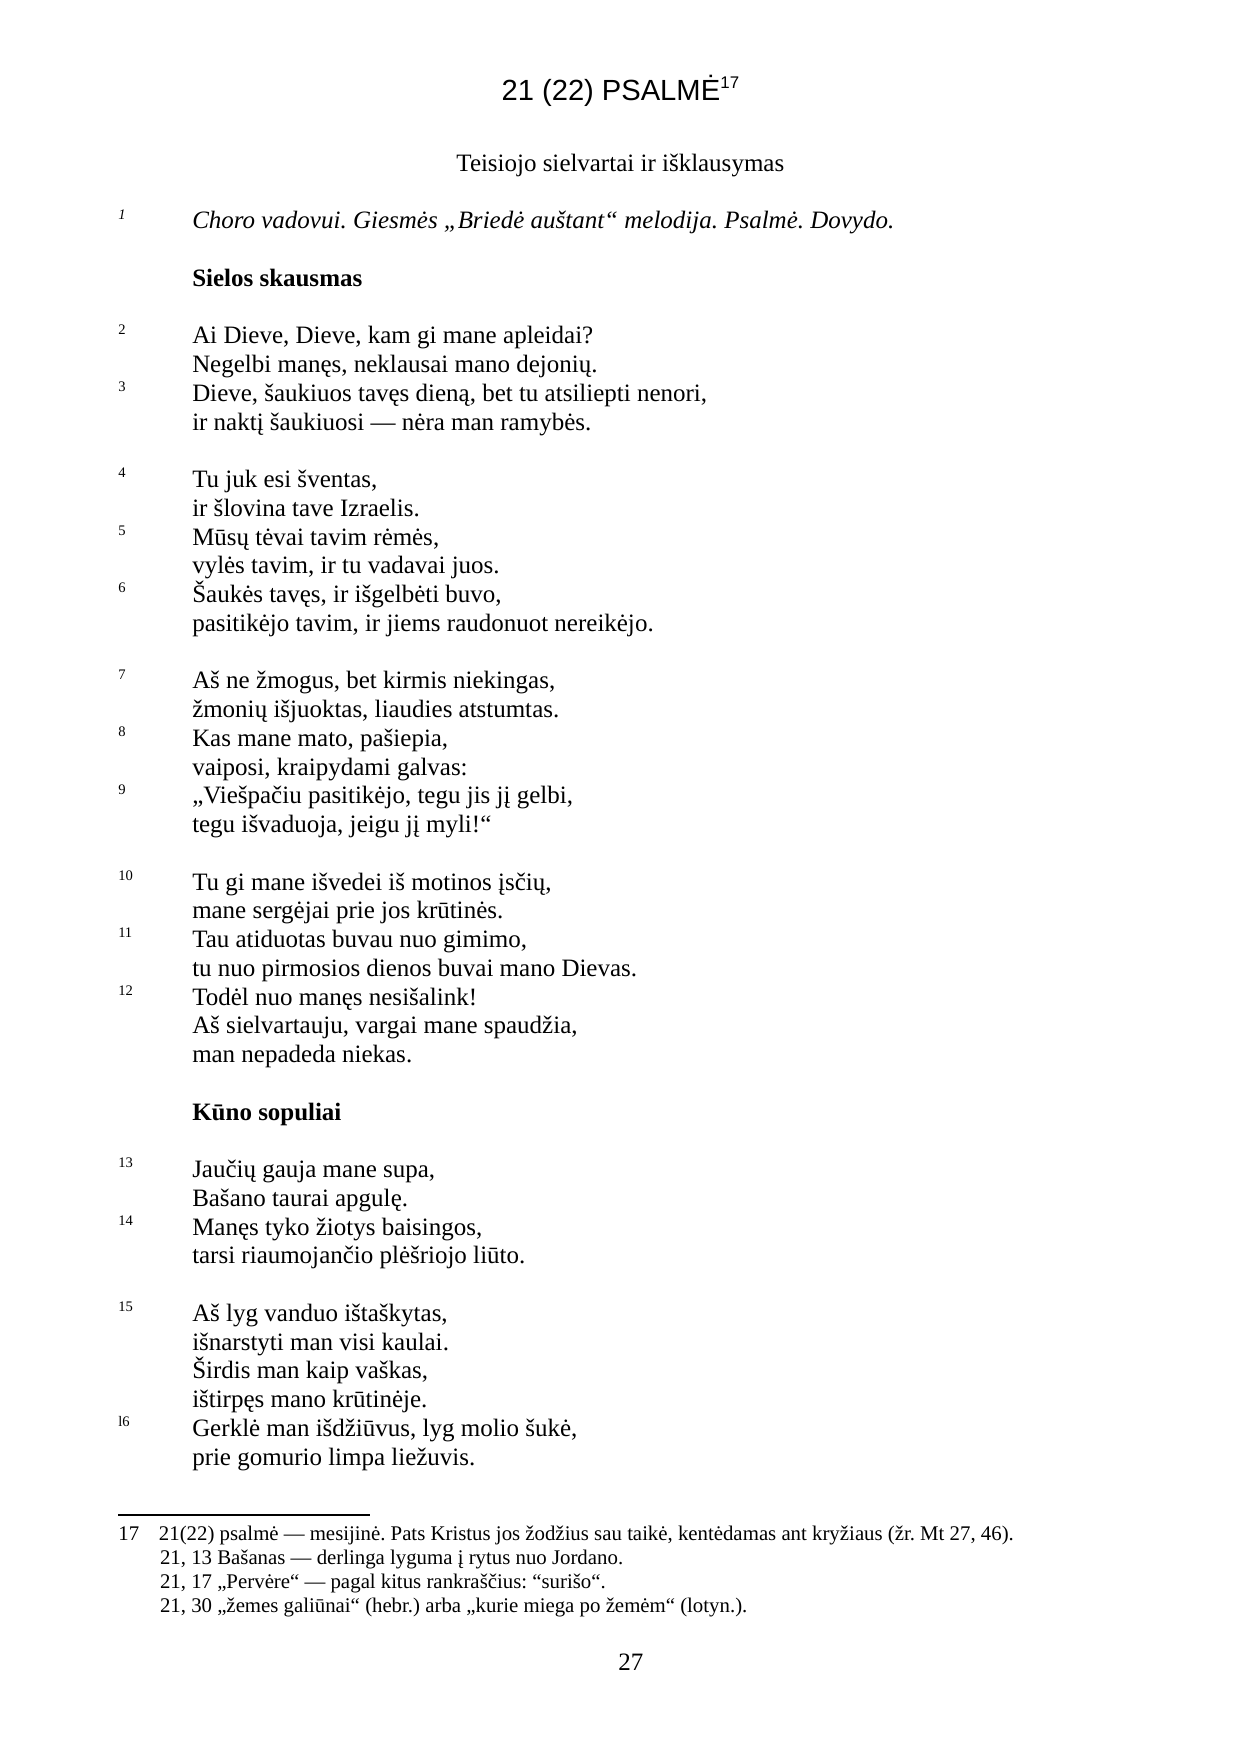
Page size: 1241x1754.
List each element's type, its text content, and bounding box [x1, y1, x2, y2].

text 11 Tau atiduotas buvau nuo gimimo, [118, 924, 1122, 953]
text Teisiojo sielvartai ir išklausymas [118, 148, 1122, 177]
text 9 „Viešpačiu pasitikėjo, tegu jis jį gelbi, [118, 781, 1122, 809]
text 7 Aš ne žmogus, bet kirmis niekingas, [118, 666, 1122, 694]
text 15 Aš lyg vanduo ištaškytas, [118, 1298, 1122, 1327]
text 1 Choro vadovui. Giesmės „Briedė auštant“ melodija. Psalmė. Dovydo. [118, 206, 1122, 234]
text Sielos skausmas [118, 263, 1122, 292]
text vaiposi, kraipydami galvas: [118, 752, 1122, 781]
text man nepadeda niekas. [118, 1039, 1122, 1068]
text Kūno sopuliai [118, 1097, 1122, 1126]
text Aš sielvartauju, vargai mane spaudžia, [118, 1011, 1122, 1039]
text 2 Ai Dieve, Dieve, kam gi mane apleidai? [118, 321, 1122, 349]
text 3 Dieve, šaukiuos tavęs dieną, bet tu atsiliepti nenori, [118, 378, 1122, 407]
text prie gomurio limpa liežuvis. [118, 1442, 1122, 1471]
text 8 Kas mane mato, pašiepia, [118, 723, 1122, 752]
text žmonių išjuoktas, liaudies atstumtas. [118, 694, 1122, 723]
text Bašano taurai apgulę. [118, 1183, 1122, 1212]
text 21, 30 „žemes galiūnai“ (hebr.) arba „kurie miega po žemėm“ (lotyn.). [118, 1593, 1122, 1617]
text 21, 17 „Pervėre“ — pagal kitus rankraščius: “surišo“. [118, 1569, 1122, 1593]
text išnarstyti man visi kaulai. [118, 1327, 1122, 1356]
text mane sergėjai prie jos krūtinės. [118, 896, 1122, 924]
text vylės tavim, ir tu vadavai juos. [118, 551, 1122, 579]
text tegu išvaduoja, jeigu jį myli!“ [118, 809, 1122, 838]
text 5 Mūsų tėvai tavim rėmės, [118, 522, 1122, 551]
text 10 Tu gi mane išvedei iš motinos įsčių, [118, 867, 1122, 896]
text 13 Jaučių gauja mane supa, [118, 1154, 1122, 1183]
text l6 Gerklė man išdžiūvus, lyg molio šukė, [118, 1413, 1122, 1442]
text 4 Tu juk esi šventas, [118, 464, 1122, 493]
text ir naktį šaukiuosi — nėra man ramybės. [118, 407, 1122, 436]
subtitle 21 (22) PSALMĖ [118, 73, 1122, 107]
text Negelbi manęs, neklausai mano dejonių. [118, 349, 1122, 378]
text 14 Manęs tyko žiotys baisingos, [118, 1212, 1122, 1241]
text tu nuo pirmosios dienos buvai mano Dievas. [118, 953, 1122, 982]
text 21, 13 Bašanas — derlinga lyguma į rytus nuo Jordano. [118, 1545, 1122, 1569]
text 21(22) psalmė — mesijinė. Pats Kristus jos žodžius sau taikė, kentėdamas ant kryžiaus (žr. Mt 27, 46). [118, 1521, 1122, 1545]
text 6 Šaukės tavęs, ir išgelbėti buvo, [118, 579, 1122, 608]
text pasitikėjo tavim, ir jiems raudonuot nereikėjo. [118, 608, 1122, 637]
text 12 Todėl nuo manęs nesišalink! [118, 982, 1122, 1011]
text ir šlovina tave Izraelis. [118, 493, 1122, 522]
text tarsi riaumojančio plėšriojo liūto. [118, 1241, 1122, 1269]
text Širdis man kaip vaškas, [118, 1356, 1122, 1384]
text ištirpęs mano krūtinėje. [118, 1384, 1122, 1413]
